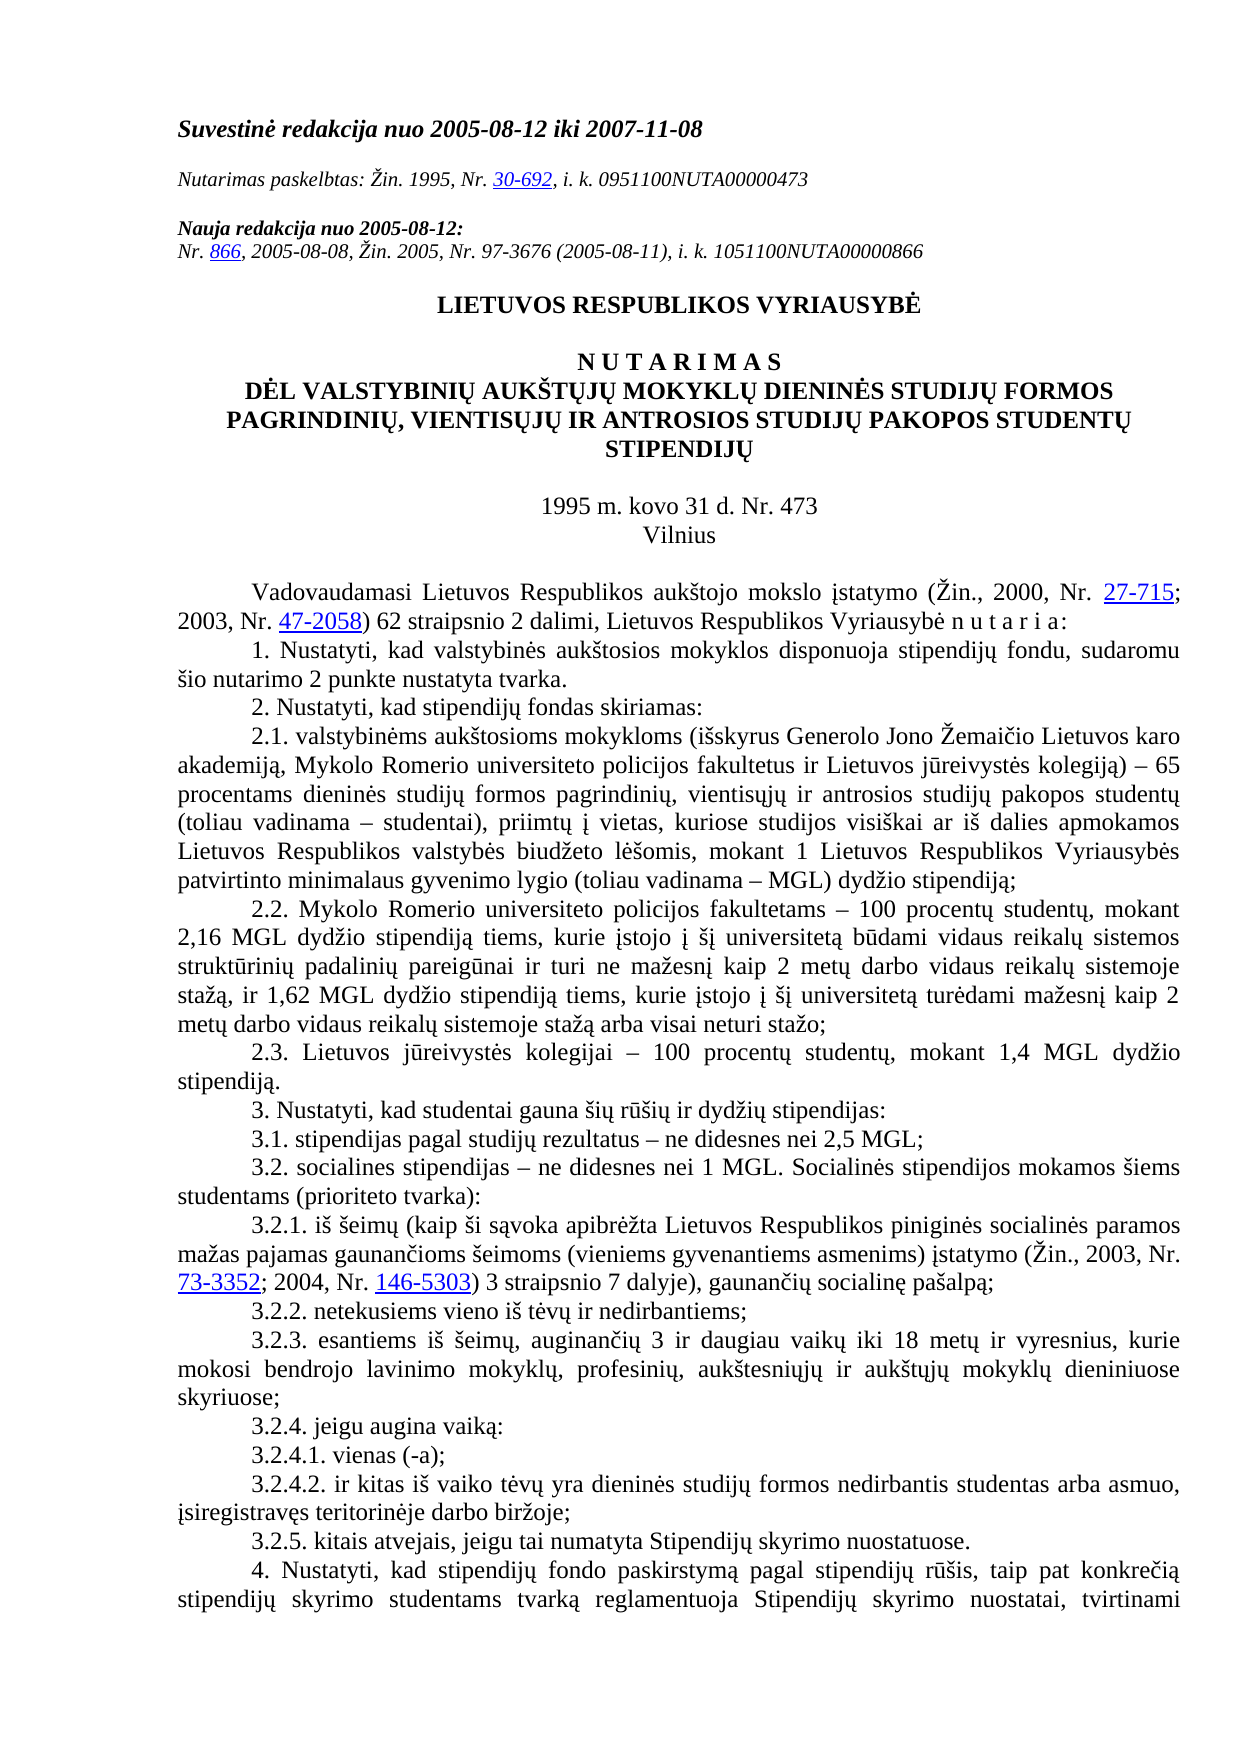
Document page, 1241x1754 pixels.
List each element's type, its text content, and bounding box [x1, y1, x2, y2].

text 3.2.2. netekusiems vieno iš tėvų ir nedirbantiems; [177, 1296, 1181, 1325]
text LIETUVOS RESPUBLIKOS VYRIAUSYBĖ [177, 290, 1181, 319]
text Nauja redakcija nuo 2005-08-12: [177, 215, 1181, 239]
text 2.3. Lietuvos jūreivystės kolegijai – 100 procentų studentų, mokant 1,4 MGL dydžio stipendiją. [177, 1037, 1181, 1095]
text 3.2.4.2. ir kitas iš vaiko tėvų yra dieninės studijų formos nedirbantis studentas arba asmuo, įsiregistravęs teritorinėje darbo biržoje; [177, 1469, 1181, 1526]
text 4. Nustatyti, kad stipendijų fondo paskirstymą pagal stipendijų rūšis, taip pat konkrečią stipendijų skyrimo studentams tvarką reglamentuoja Stipendijų skyrimo nuostatai, tvirtinami [177, 1555, 1181, 1612]
text N U T A R I M A S [177, 347, 1181, 376]
text 2.1. valstybinėms aukštosioms mokykloms (išskyrus Generolo Jono Žemaičio Lietuvos karo akademiją, Mykolo Romerio universiteto policijos fakultetus ir Lietuvos jūreivystės kolegiją) – 65 procentams dieninės studijų formos pagrindinių, vientisųjų ir antrosios studijų pakopos studentų (toliau vadinama – studentai), priimtų į vietas, kuriose studijos visiškai ar iš dalies apmokamos Lietuvos Respublikos valstybės biudžeto lėšomis, mokant 1 Lietuvos Respublikos Vyriausybės patvirtinto minimalaus gyvenimo lygio (toliau vadinama – MGL) dydžio stipendiją; [177, 721, 1181, 894]
text Suvestinė redakcija nuo 2005-08-12 iki 2007-11-08 [177, 114, 1181, 143]
text 3.2. socialines stipendijas – ne didesnes nei 1 MGL. Socialinės stipendijos mokamos šiems studentams (prioriteto tvarka): [177, 1152, 1181, 1210]
text Vadovaudamasi Lietuvos Respublikos aukštojo mokslo įstatymo (Žin., 2000, Nr. 27-715; 2003, Nr. 47-2058) 62 straipsnio 2 dalimi, Lietuvos Respublikos Vyriausybė nutaria: [177, 577, 1181, 635]
text 3.2.3. esantiems iš šeimų, auginančių 3 ir daugiau vaikų iki 18 metų ir vyresnius, kurie mokosi bendrojo lavinimo mokyklų, profesinių, aukštesniųjų ir aukštųjų mokyklų dieniniuose skyriuose; [177, 1325, 1181, 1411]
text 3. Nustatyti, kad studentai gauna šių rūšių ir dydžių stipendijas: [177, 1095, 1181, 1124]
text 2.2. Mykolo Romerio universiteto policijos fakultetams – 100 procentų studentų, mokant 2,16 MGL dydžio stipendiją tiems, kurie įstojo į šį universitetą būdami vidaus reikalų sistemos struktūrinių padalinių pareigūnai ir turi ne mažesnį kaip 2 metų darbo vidaus reikalų sistemoje stažą, ir 1,62 MGL dydžio stipendiją tiems, kurie įstojo į šį universitetą turėdami mažesnį kaip 2 metų darbo vidaus reikalų sistemoje stažą arba visai neturi stažo; [177, 894, 1181, 1037]
text 3.2.1. iš šeimų (kaip ši sąvoka apibrėžta Lietuvos Respublikos piniginės socialinės paramos mažas pajamas gaunančioms šeimoms (vieniems gyvenantiems asmenims) įstatymo (Žin., 2003, Nr. 73-3352; 2004, Nr. 146-5303) 3 straipsnio 7 dalyje), gaunančių socialinę pašalpą; [177, 1210, 1181, 1296]
text 1995 m. kovo 31 d. Nr. 473 [177, 491, 1181, 520]
text 3.2.4.1. vienas (-a); [177, 1440, 1181, 1469]
text 3.2.4. jeigu augina vaiką: [177, 1411, 1181, 1440]
text 1. Nustatyti, kad valstybinės aukštosios mokyklos disponuoja stipendijų fondu, sudaromu šio nutarimo 2 punkte nustatyta tvarka. [177, 635, 1181, 692]
text Nr. 866, 2005-08-08, Žin. 2005, Nr. 97-3676 (2005-08-11), i. k. 1051100NUTA00000866 [177, 239, 1181, 263]
text 3.2.5. kitais atvejais, jeigu tai numatyta Stipendijų skyrimo nuostatuose. [177, 1526, 1181, 1555]
text Nutarimas paskelbtas: Žin. 1995, Nr. 30-692, i. k. 0951100NUTA00000473 [177, 167, 1181, 191]
text 3.1. stipendijas pagal studijų rezultatus – ne didesnes nei 2,5 MGL; [177, 1124, 1181, 1152]
text Vilnius [177, 520, 1181, 549]
text DĖL VALSTYBINIŲ AUKŠTŲJŲ MOKYKLŲ DIENINĖS STUDIJŲ FORMOS PAGRINDINIŲ, VIENTISŲJŲ IR ANTROSIOS STUDIJŲ PAKOPOS STUDENTŲ STIPENDIJŲ [177, 376, 1181, 462]
text 2. Nustatyti, kad stipendijų fondas skiriamas: [177, 692, 1181, 721]
